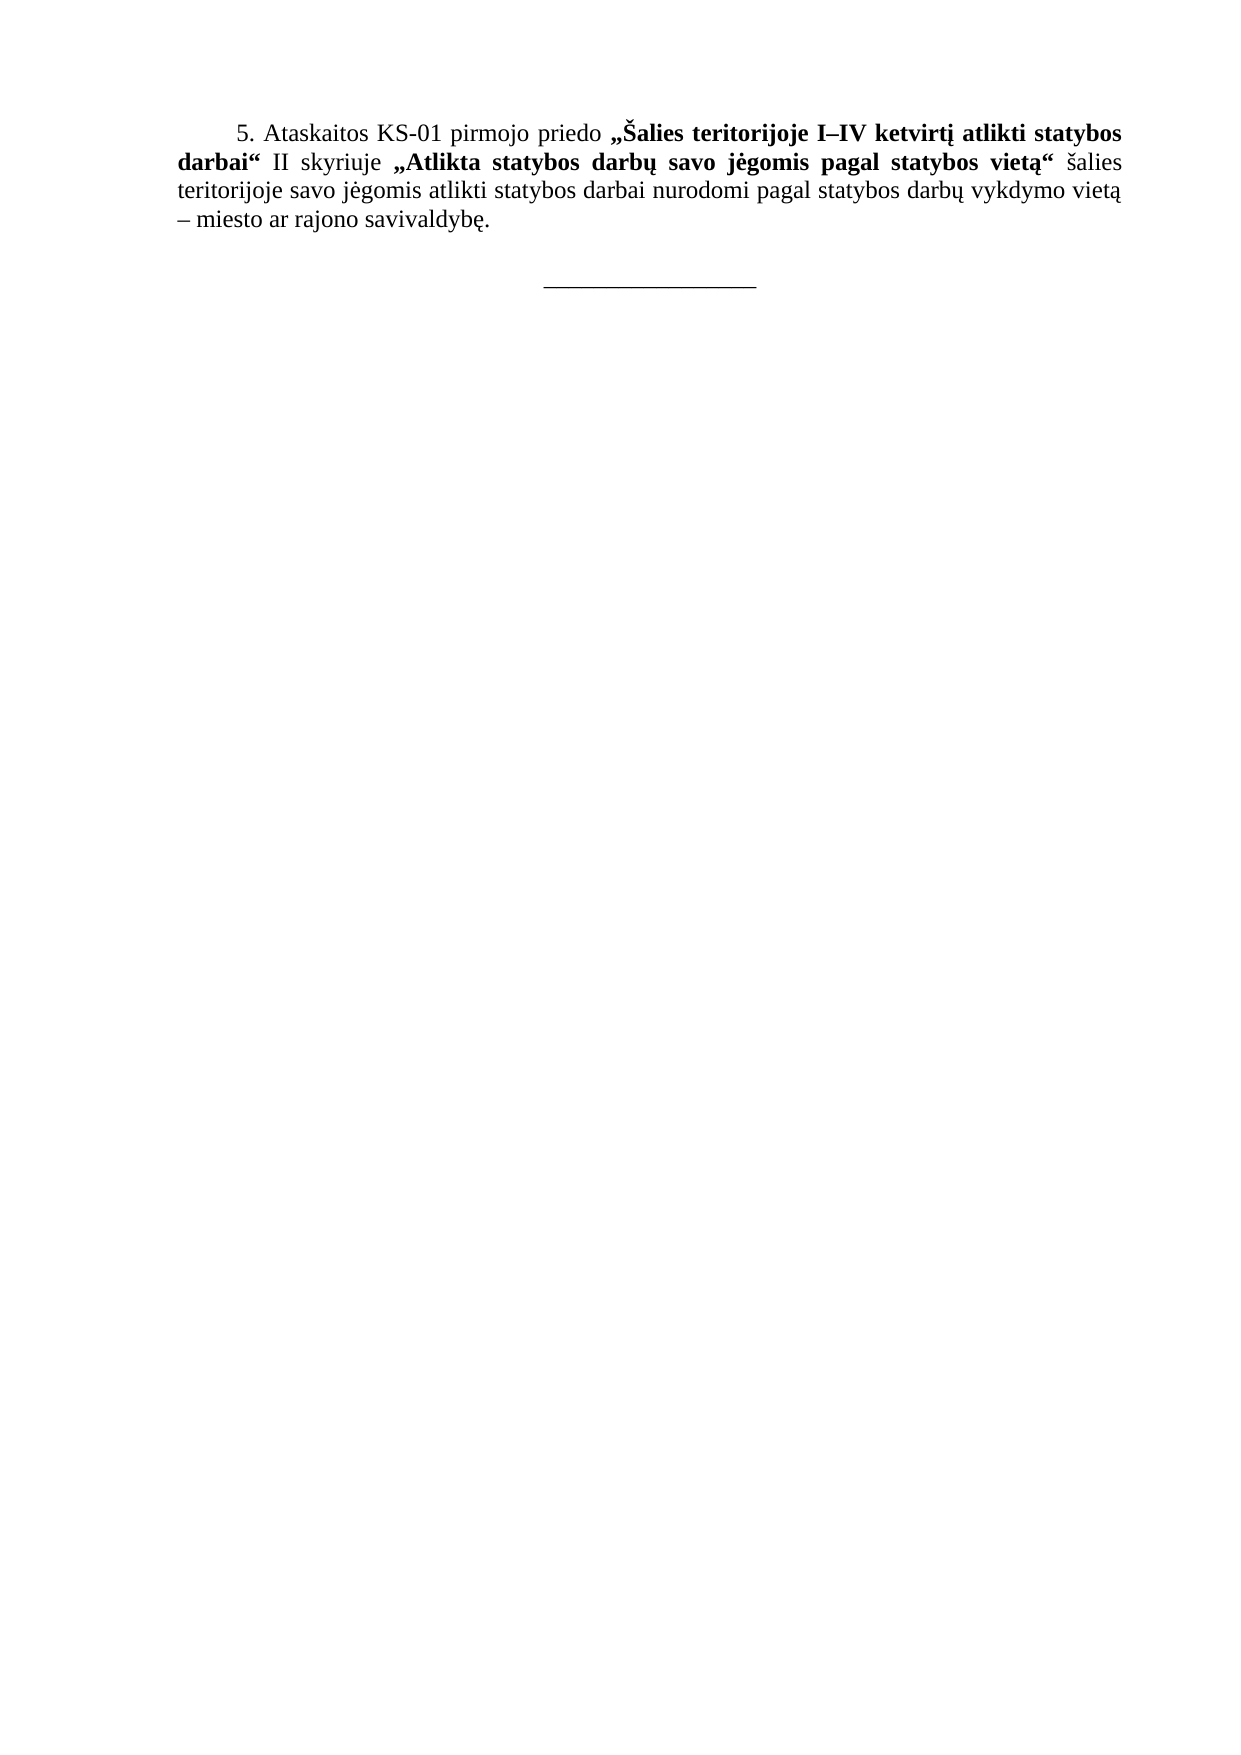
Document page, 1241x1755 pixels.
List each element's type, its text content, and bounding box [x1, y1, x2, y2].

text _________________ [177, 262, 1122, 291]
text 5. Ataskaitos KS-01 pirmojo priedo „Šalies teritorijoje I–IV ketvirtį atlikti statybos darbai“ II skyriuje „Atlikta statybos darbų savo jėgomis pagal statybos vietą“ šalies teritorijoje savo jėgomis atlikti statybos darbai nurodomi pagal statybos darbų vykdymo vietą – miesto ar rajono savivaldybę. [177, 118, 1122, 233]
